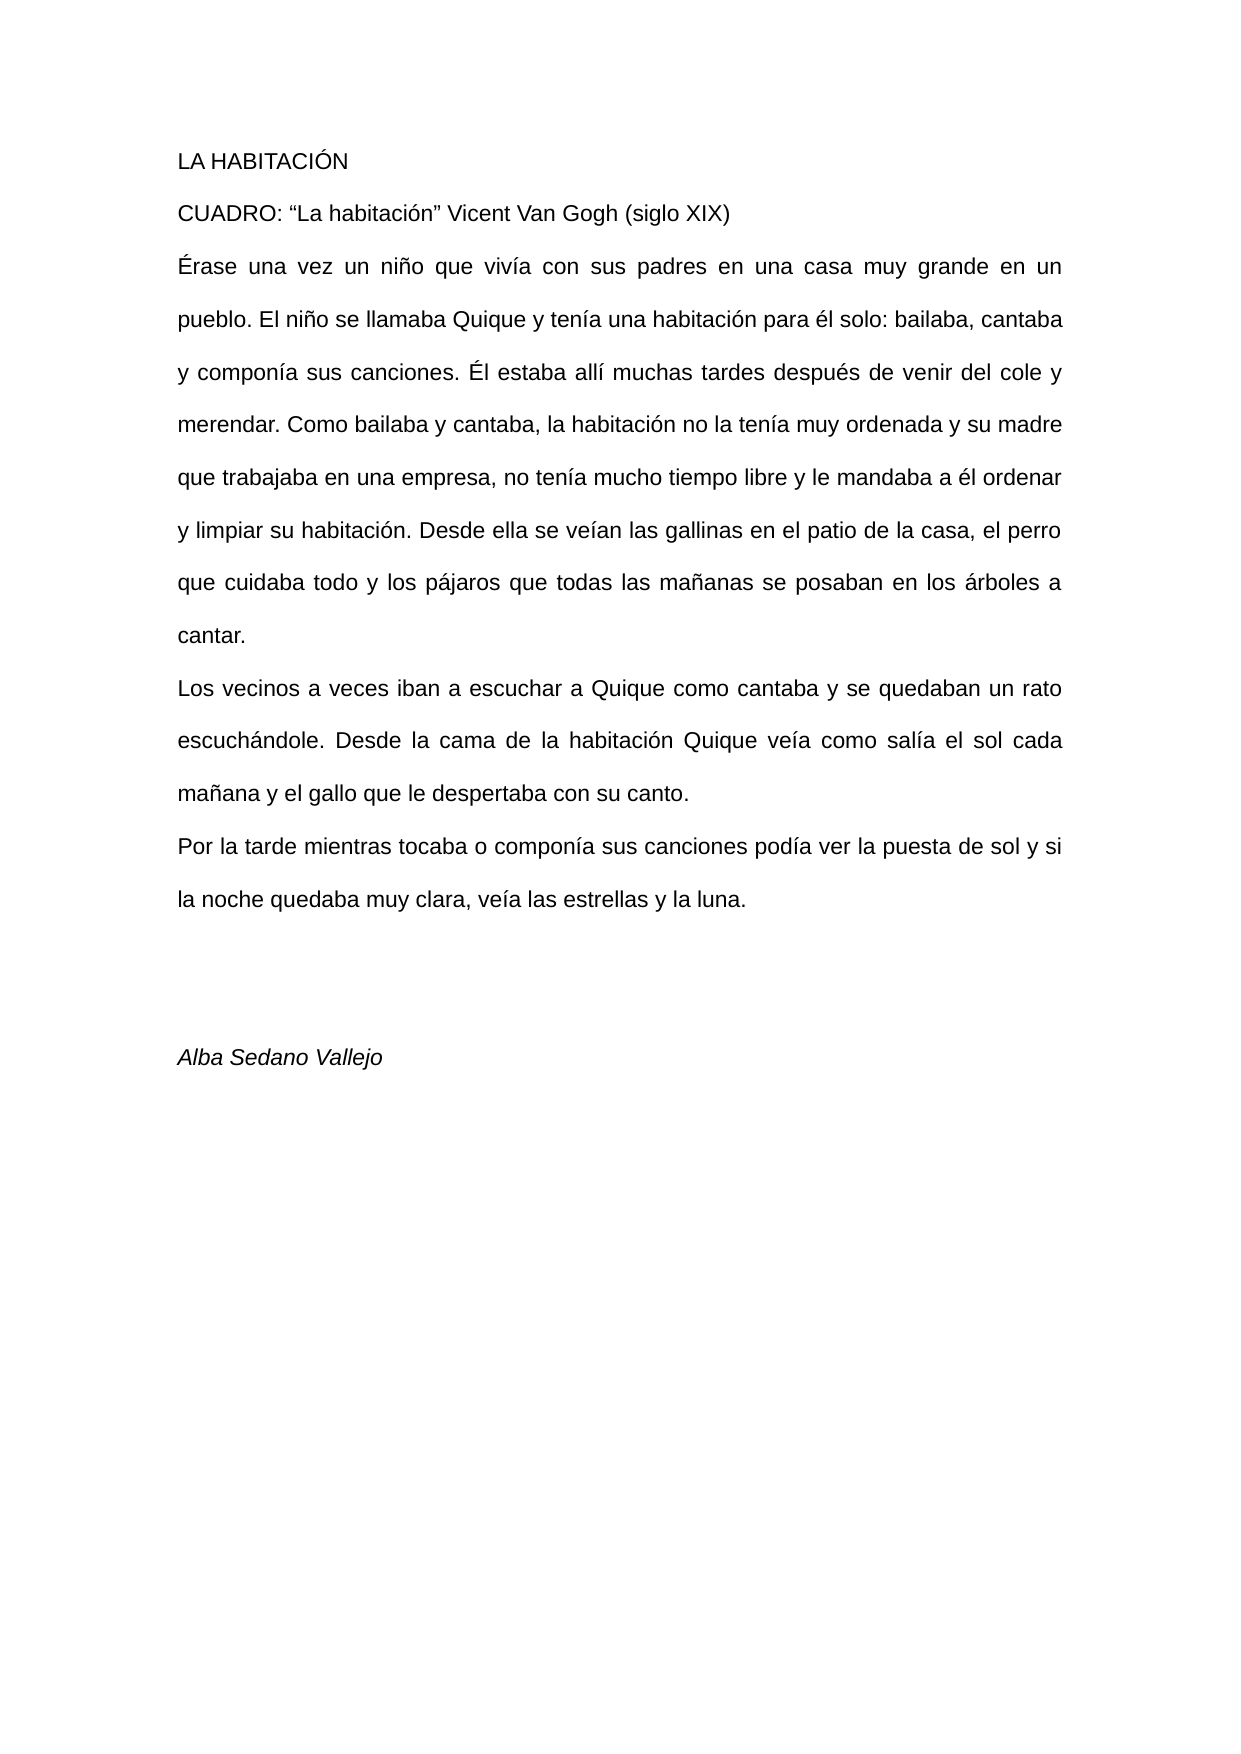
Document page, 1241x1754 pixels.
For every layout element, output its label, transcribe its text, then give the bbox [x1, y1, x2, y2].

text CUADRO: “La habitación” Vicent Van Gogh (siglo XIX) [177, 200, 1063, 227]
text LA HABITACIÓN [177, 148, 1063, 174]
text Érase una vez un niño que vivía con sus padres en una casa muy grande en un pueblo. El niño se llamaba Quique y tenía una habitación para él solo: bailaba, cantaba y componía sus canciones. Él estaba allí muchas tardes después de venir del cole y merendar. Como bailaba y cantaba, la habitación no la tenía muy ordenada y su madre que trabajaba en una empresa, no tenía mucho tiempo libre y le mandaba a él ordenar y limpiar su habitación. Desde ella se veían las gallinas en el patio de la casa, el perro que cuidaba todo y los pájaros que todas las mañanas se posaban en los árboles a cantar. [177, 253, 1063, 648]
text Los vecinos a veces iban a escuchar a Quique como cantaba y se quedaban un rato escuchándole. Desde la cama de la habitación Quique veía como salía el sol cada mañana y el gallo que le despertaba con su canto. [177, 675, 1063, 806]
text Alba Sedano Vallejo [177, 1044, 1063, 1070]
text Por la tarde mientras tocaba o componía sus canciones podía ver la puesta de sol y si la noche quedaba muy clara, veía las estrellas y la luna. [177, 833, 1063, 912]
